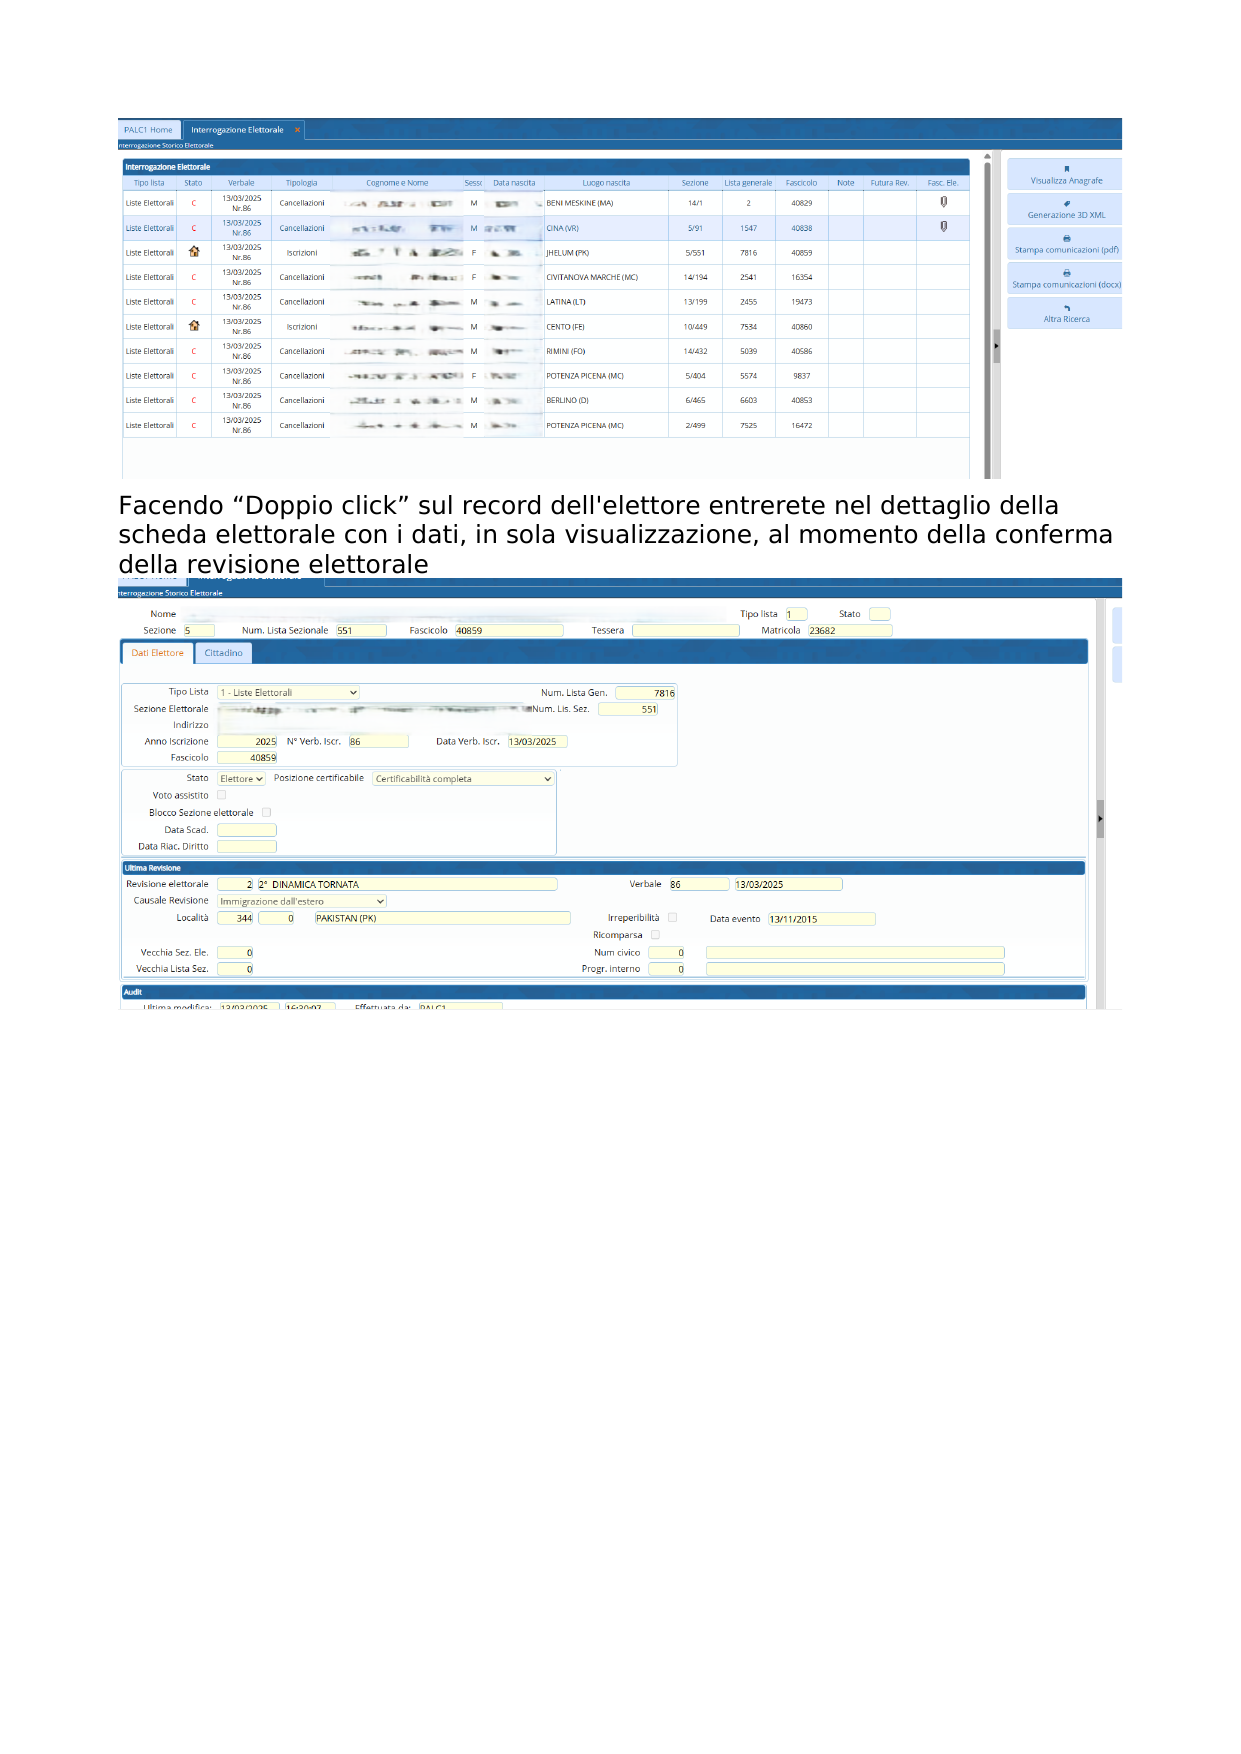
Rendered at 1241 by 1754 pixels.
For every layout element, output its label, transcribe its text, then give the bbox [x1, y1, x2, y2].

text Facendo “Doppio click” sul record dell'elettore entrerete nel dettaglio della scheda elettorale con i dati, in sola visualizzazione, al momento della conferma della revisione elettorale [118, 491, 1122, 578]
picture [118, 578, 1123, 1010]
picture [118, 118, 1123, 479]
